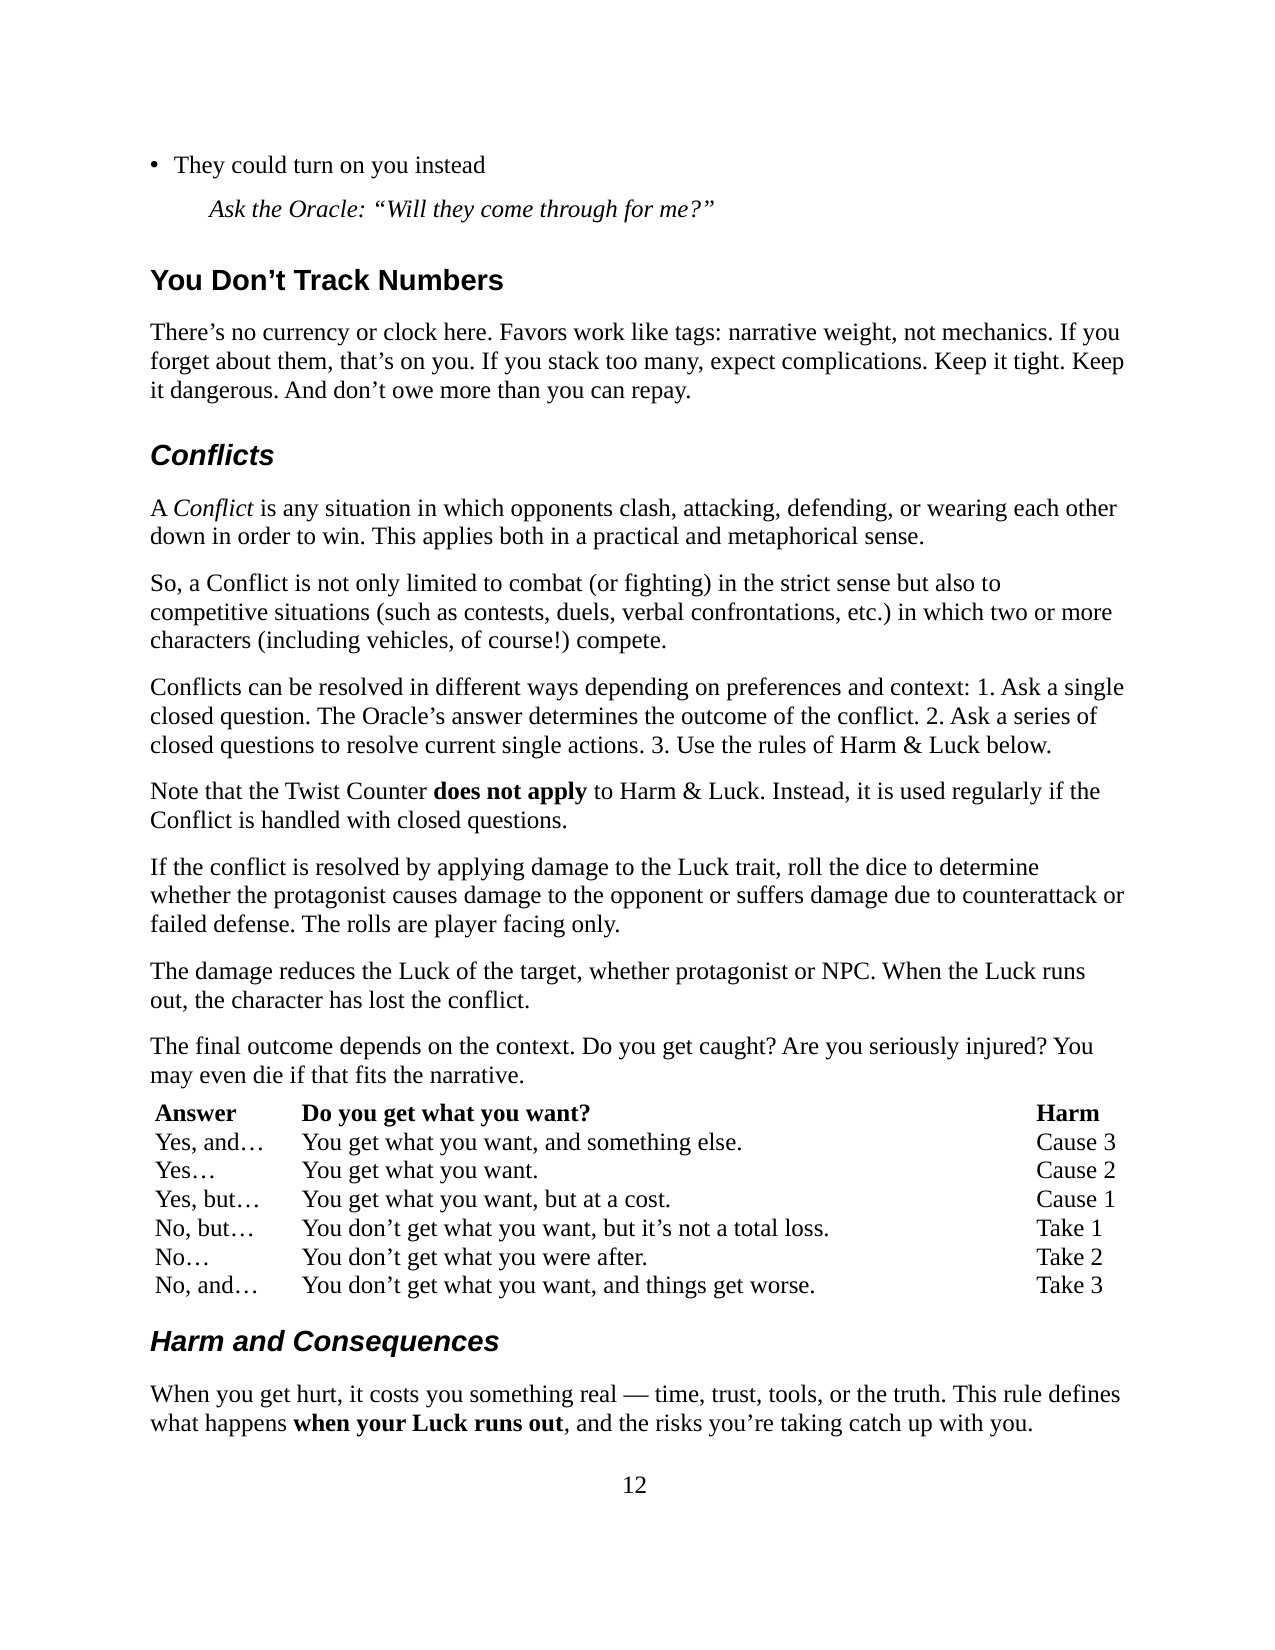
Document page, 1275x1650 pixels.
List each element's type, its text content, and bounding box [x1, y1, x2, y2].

table_cell No… [150, 1242, 297, 1270]
table_cell You don’t get what you want, but it’s not a total loss. [297, 1213, 1031, 1242]
table_cell Cause 3 [1031, 1127, 1125, 1155]
text A Conflict is any situation in which opponents clash, attacking, defending, or wearing each other down in order to win. This applies both in a practical and metaphorical sense. [150, 493, 1125, 550]
table_cell No, but… [150, 1213, 297, 1242]
table_cell You get what you want. [297, 1155, 1031, 1184]
table_cell Take 2 [1031, 1242, 1125, 1270]
table_cell Take 3 [1031, 1270, 1125, 1299]
table_cell Cause 2 [1031, 1155, 1125, 1184]
subtitle Harm and Consequences [150, 1324, 1125, 1358]
table_cell You get what you want, and something else. [297, 1127, 1031, 1155]
table_cell No, and… [150, 1270, 297, 1299]
text Note that the Twist Counter does not apply to Harm & Luck. Instead, it is used regularly if the Conflict is handled with closed questions. [150, 776, 1125, 834]
text If the conflict is resolved by applying damage to the Luck trait, roll the dice to determine whether the protagonist causes damage to the opponent or suffers damage due to counterattack or failed defense. The rolls are player facing only. [150, 852, 1125, 938]
subtitle You Don’t Track Numbers [150, 262, 1125, 296]
table_cell Cause 1 [1031, 1184, 1125, 1213]
table_cell You don’t get what you were after. [297, 1242, 1031, 1270]
text Conflicts can be resolved in different ways depending on preferences and context: 1. Ask a single closed question. The Oracle’s answer determines the outcome of the conflict. 2. Ask a series of closed questions to resolve current single actions. 3. Use the rules of Harm & Luck below. [150, 672, 1125, 758]
text The damage reduces the Luck of the target, whether protagonist or NPC. When the Luck runs out, the character has lost the conflict. [150, 956, 1125, 1013]
text Ask the Oracle: “Will they come through for me?” [209, 194, 1066, 222]
table_header Harm [1031, 1098, 1125, 1127]
text The final outcome depends on the context. Do you get caught? Are you seriously injured? You may even die if that fits the narrative. [150, 1031, 1125, 1089]
table_cell Yes… [150, 1155, 297, 1184]
text So, a Conflict is not only limited to combat (or fighting) in the strict sense but also to competitive situations (such as contests, duels, verbal confrontations, etc.) in which two or more characters (including vehicles, of course!) compete. [150, 568, 1125, 654]
text There’s no currency or clock here. Favors work like tags: narrative weight, not mechanics. If you forget about them, that’s on you. If you stack too many, expect complications. Keep it tight. Keep it dangerous. And don’t owe more than you can repay. [150, 317, 1125, 404]
table_header Do you get what you want? [297, 1098, 1031, 1127]
table_cell Yes, and… [150, 1127, 297, 1155]
table_cell You don’t get what you want, and things get worse. [297, 1270, 1031, 1299]
list They could turn on you instead [150, 150, 1125, 179]
table_cell You get what you want, but at a cost. [297, 1184, 1031, 1213]
table_cell Take 1 [1031, 1213, 1125, 1242]
table_header Answer [150, 1098, 297, 1127]
subtitle Conflicts [150, 438, 1125, 471]
text When you get hurt, it costs you something real — time, trust, tools, or the truth. This rule defines what happens when your Luck runs out, and the risks you’re taking catch up with you. [150, 1379, 1125, 1437]
table_cell Yes, but… [150, 1184, 297, 1213]
